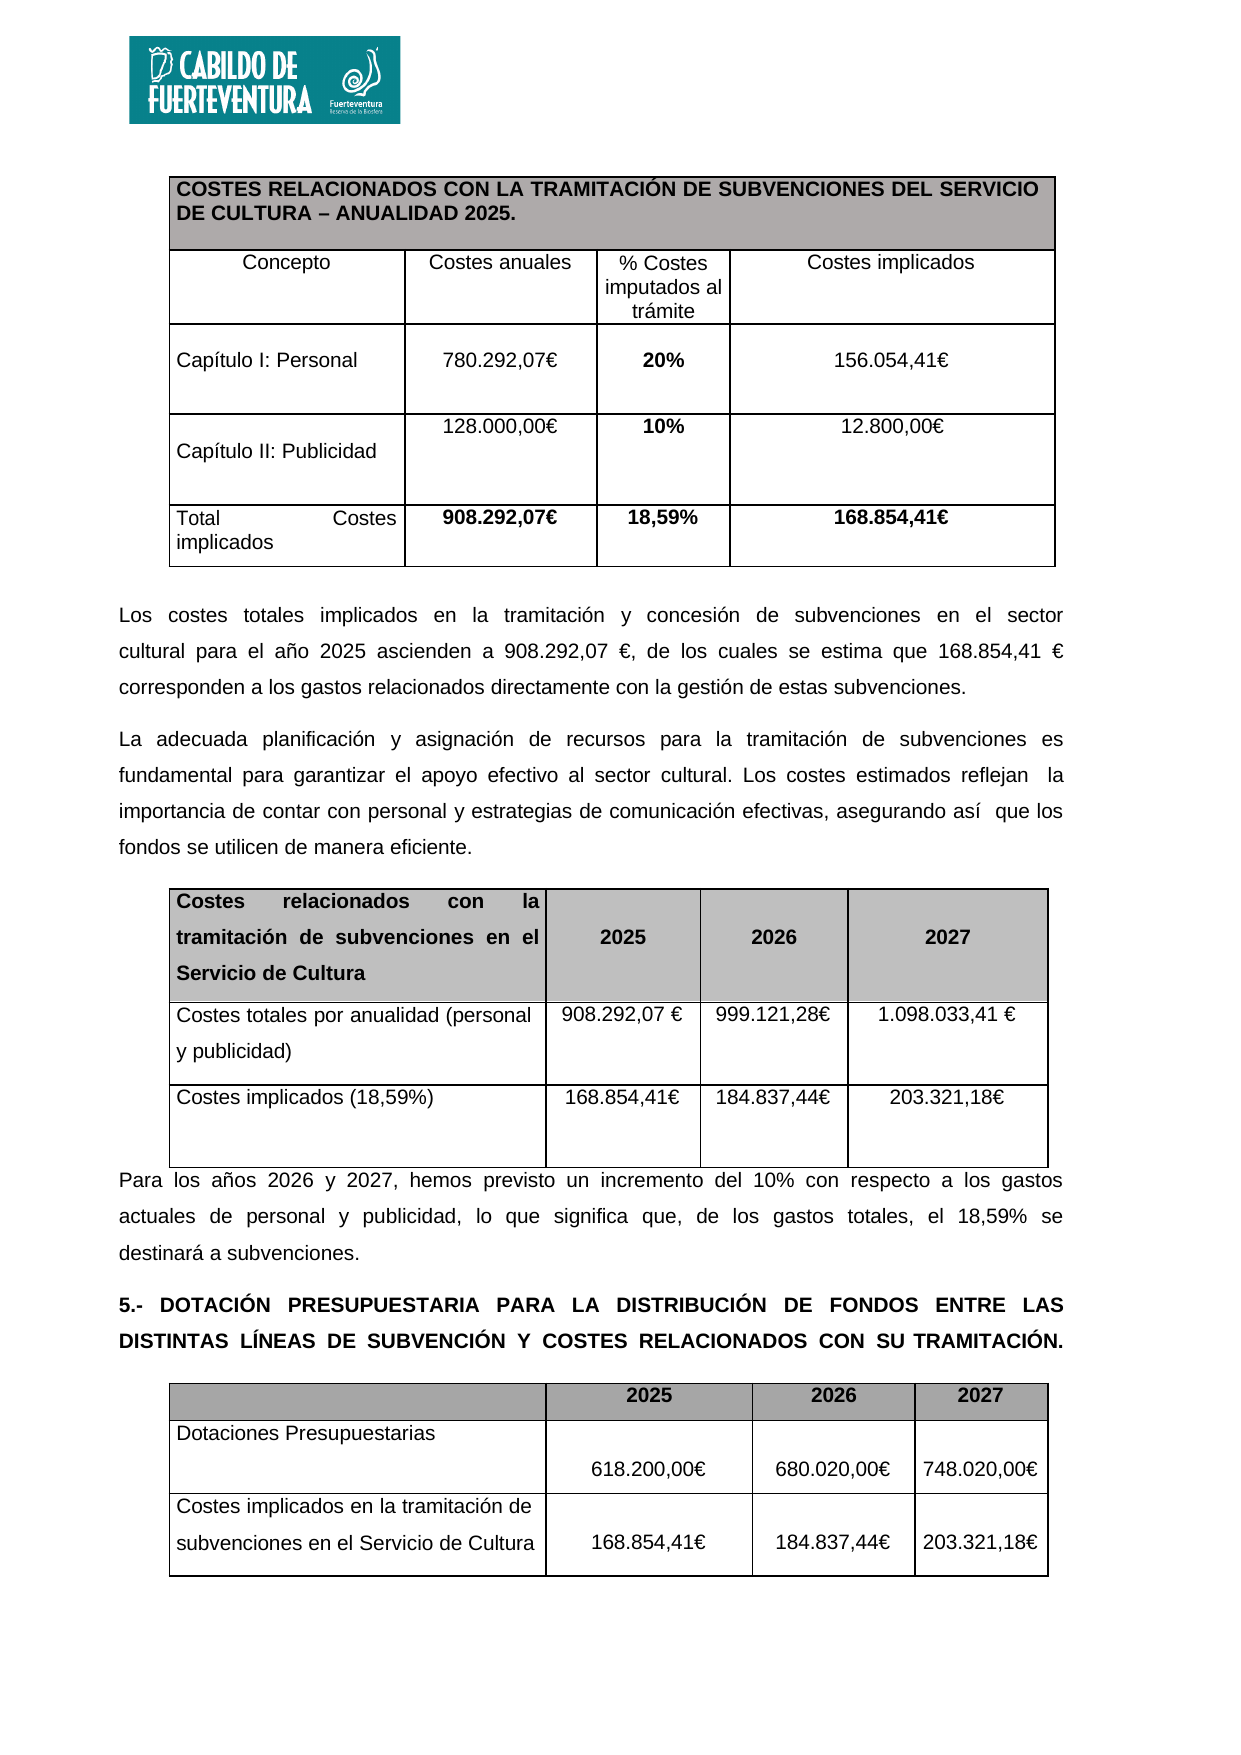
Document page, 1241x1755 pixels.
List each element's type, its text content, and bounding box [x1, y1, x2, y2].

table_cell Dotaciones Presupuestarias [170, 1421, 545, 1493]
table_cell Capítulo II: Publicidad [170, 415, 404, 504]
table_cell Costes implicados [731, 251, 1054, 323]
table_cell Costes implicados en la tramitación de subvenciones en el Servicio de Cultura [170, 1494, 545, 1575]
table_header 2027 [849, 890, 1047, 1001]
table_cell 18,59% [598, 506, 729, 566]
table_cell Costes anuales [406, 251, 596, 323]
table_cell 203.321,18€ [849, 1086, 1047, 1167]
table_header 2026 [753, 1384, 914, 1420]
table_cell 168.854,41€ [731, 506, 1054, 566]
table_cell 156.054,41€ [731, 325, 1054, 413]
table_cell 203.321,18€ [916, 1494, 1047, 1575]
table_header 2025 [547, 1384, 752, 1420]
table_cell 680.020,00€ [753, 1421, 914, 1493]
table_cell Costes totales por anualidad (personal y publicidad) [170, 1003, 545, 1084]
table_header 2025 [547, 890, 700, 1001]
table_cell 184.837,44€ [753, 1494, 914, 1575]
table_cell Costes implicados (18,59%) [170, 1086, 545, 1167]
table_cell 10% [598, 415, 729, 504]
table_cell % Costes imputados al trámite [598, 251, 729, 323]
table_cell 20% [598, 325, 729, 413]
subtitle 5.- DOTACIÓN PRESUPUESTARIA PARA LA DISTRIBUCIÓN DE FONDOS ENTRE LAS DISTINTAS LÍNEAS DE SUBVENCIÓN Y COSTES RELACIONADOS CON SU TRAMITACIÓN. [119, 1293, 1064, 1353]
table_cell Total Costes implicados [170, 506, 404, 566]
table_cell 168.854,41€ [547, 1086, 700, 1167]
table_cell 128.000,00€ [406, 415, 596, 504]
table_header 2027 [916, 1384, 1047, 1420]
text Los costes totales implicados en la tramitación y concesión de subvenciones en el sector cultural para el año 2025 ascienden a 908.292,07 €, de los cuales se estima que 168.854,41 € corresponden a los gastos relacionados directamente con la gestión de estas subvenciones. [119, 603, 1064, 698]
table_header COSTES RELACIONADOS CON LA TRAMITACIÓN DE SUBVENCIONES DEL SERVICIO DE CULTURA – ANUALIDAD 2025. [170, 178, 1054, 249]
table_cell 168.854,41€ [547, 1494, 752, 1575]
table_cell 1.098.033,41 € [849, 1003, 1047, 1084]
table_cell 780.292,07€ [406, 325, 596, 413]
table_header [170, 1384, 545, 1420]
table_cell 999.121,28€ [701, 1003, 847, 1084]
table_cell 618.200,00€ [547, 1421, 752, 1493]
table_cell 12.800,00€ [731, 415, 1054, 504]
table_cell Concepto [170, 251, 404, 323]
table_cell 184.837,44€ [701, 1086, 847, 1167]
table_cell 748.020,00€ [916, 1421, 1047, 1493]
text La adecuada planificación y asignación de recursos para la tramitación de subvenciones es fundamental para garantizar el apoyo efectivo al sector cultural. Los costes estimados reflejan la importancia de contar con personal y estrategias de comunicación efectivas, asegurando así que los fondos se utilicen de manera eficiente. [119, 727, 1064, 859]
table_cell 908.292,07€ [406, 506, 596, 566]
table_header 2026 [701, 890, 847, 1001]
table_cell 908.292,07 € [547, 1003, 700, 1084]
table_cell Capítulo I: Personal [170, 325, 404, 413]
table_header Costes relacionados con la tramitación de subvenciones en el Servicio de Cultura [170, 890, 545, 1001]
text Para los años 2026 y 2027, hemos previsto un incremento del 10% con respecto a los gastos actuales de personal y publicidad, lo que significa que, de los gastos totales, el 18,59% se destinará a subvenciones. [119, 1168, 1064, 1264]
